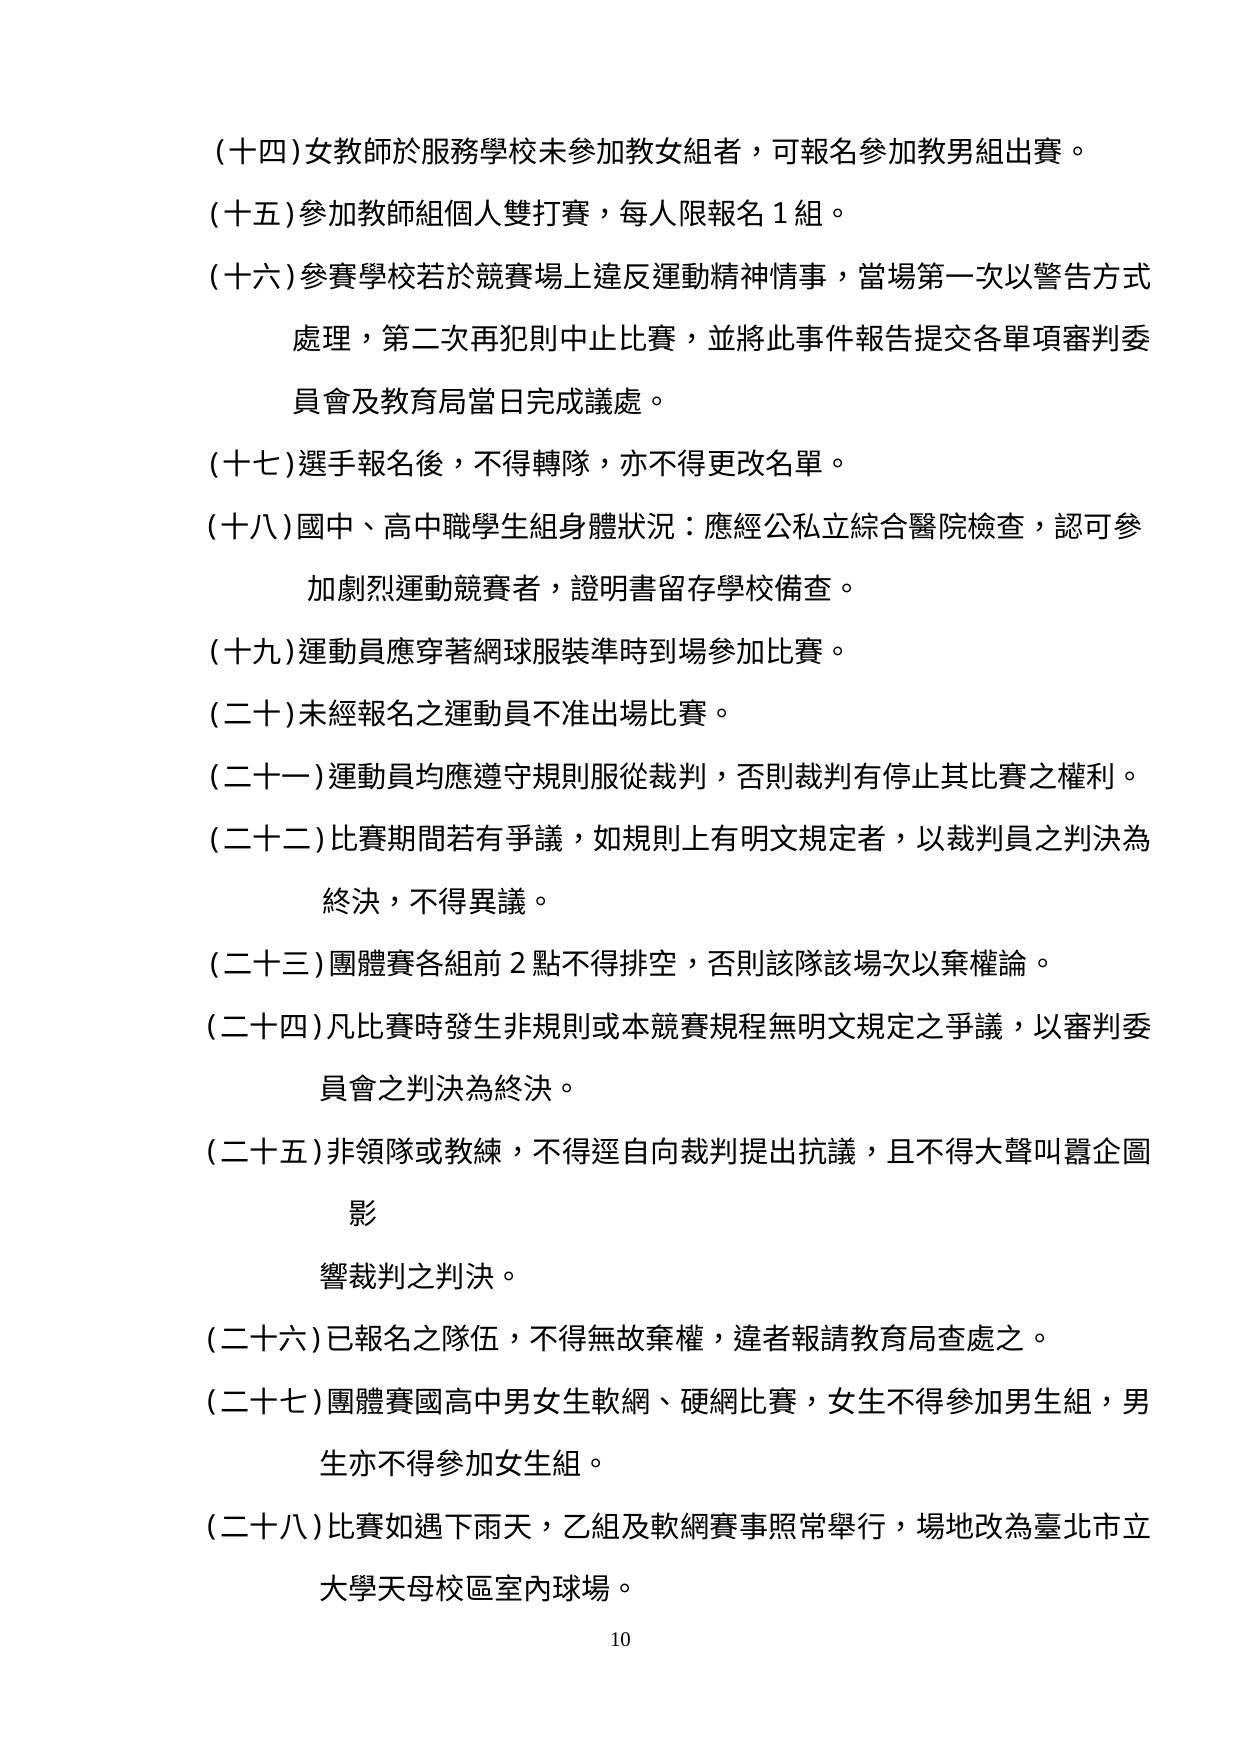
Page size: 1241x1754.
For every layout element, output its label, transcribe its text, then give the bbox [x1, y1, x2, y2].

text (十九)運動員應穿著網球服裝準時到場參加比賽。 [89, 608, 1152, 670]
text (二十七)團體賽國高中男女生軟網、硬網比賽，女生不得參加男生組，男生亦不得參加女生組。 [202, 1358, 1152, 1483]
text (二十一)運動員均應遵守規則服從裁判，否則裁判有停止其比賽之權利。 [89, 733, 1152, 795]
text (十四)女教師於服務學校未參加教女組者，可報名參加教男組出賽。 [89, 108, 1152, 170]
text (二十三)團體賽各組前2點不得排空，否則該隊該場次以棄權論。 [89, 920, 1152, 983]
text (十五)參加教師組個人雙打賽，每人限報名1組。 [89, 170, 1152, 233]
text (二十二)比賽期間若有爭議，如規則上有明文規定者，以裁判員之判決為終決，不得異議。 [205, 795, 1152, 920]
text 加劇烈運動競賽者，證明書留存學校備查。 [144, 545, 1152, 608]
text 響裁判之判決。 [319, 1233, 1152, 1295]
text (二十)未經報名之運動員不准出場比賽。 [89, 670, 1152, 733]
text (十七)選手報名後，不得轉隊，亦不得更改名單。 [205, 420, 1152, 483]
text (二十八)比賽如遇下雨天，乙組及軟網賽事照常舉行，場地改為臺北市立大學天母校區室內球場。 [202, 1483, 1152, 1608]
text (二十六)已報名之隊伍，不得無故棄權，違者報請教育局查處之。 [202, 1295, 1152, 1358]
text (十六)參賽學校若於競賽場上違反運動精神情事，當場第一次以警告方式處理，第二次再犯則中止比賽，並將此事件報告提交各單項審判委員會及教育局當日完成議處。 [205, 233, 1152, 420]
text (二十五)非領隊或教練，不得逕自向裁判提出抗議，且不得大聲叫囂企圖影 [202, 1108, 1152, 1233]
text (二十四)凡比賽時發生非規則或本競賽規程無明文規定之爭議，以審判委員會之判決為終決。 [202, 983, 1152, 1108]
text (十八)國中、高中職學生組身體狀況：應經公私立綜合醫院檢查，認可參 [203, 483, 1152, 545]
